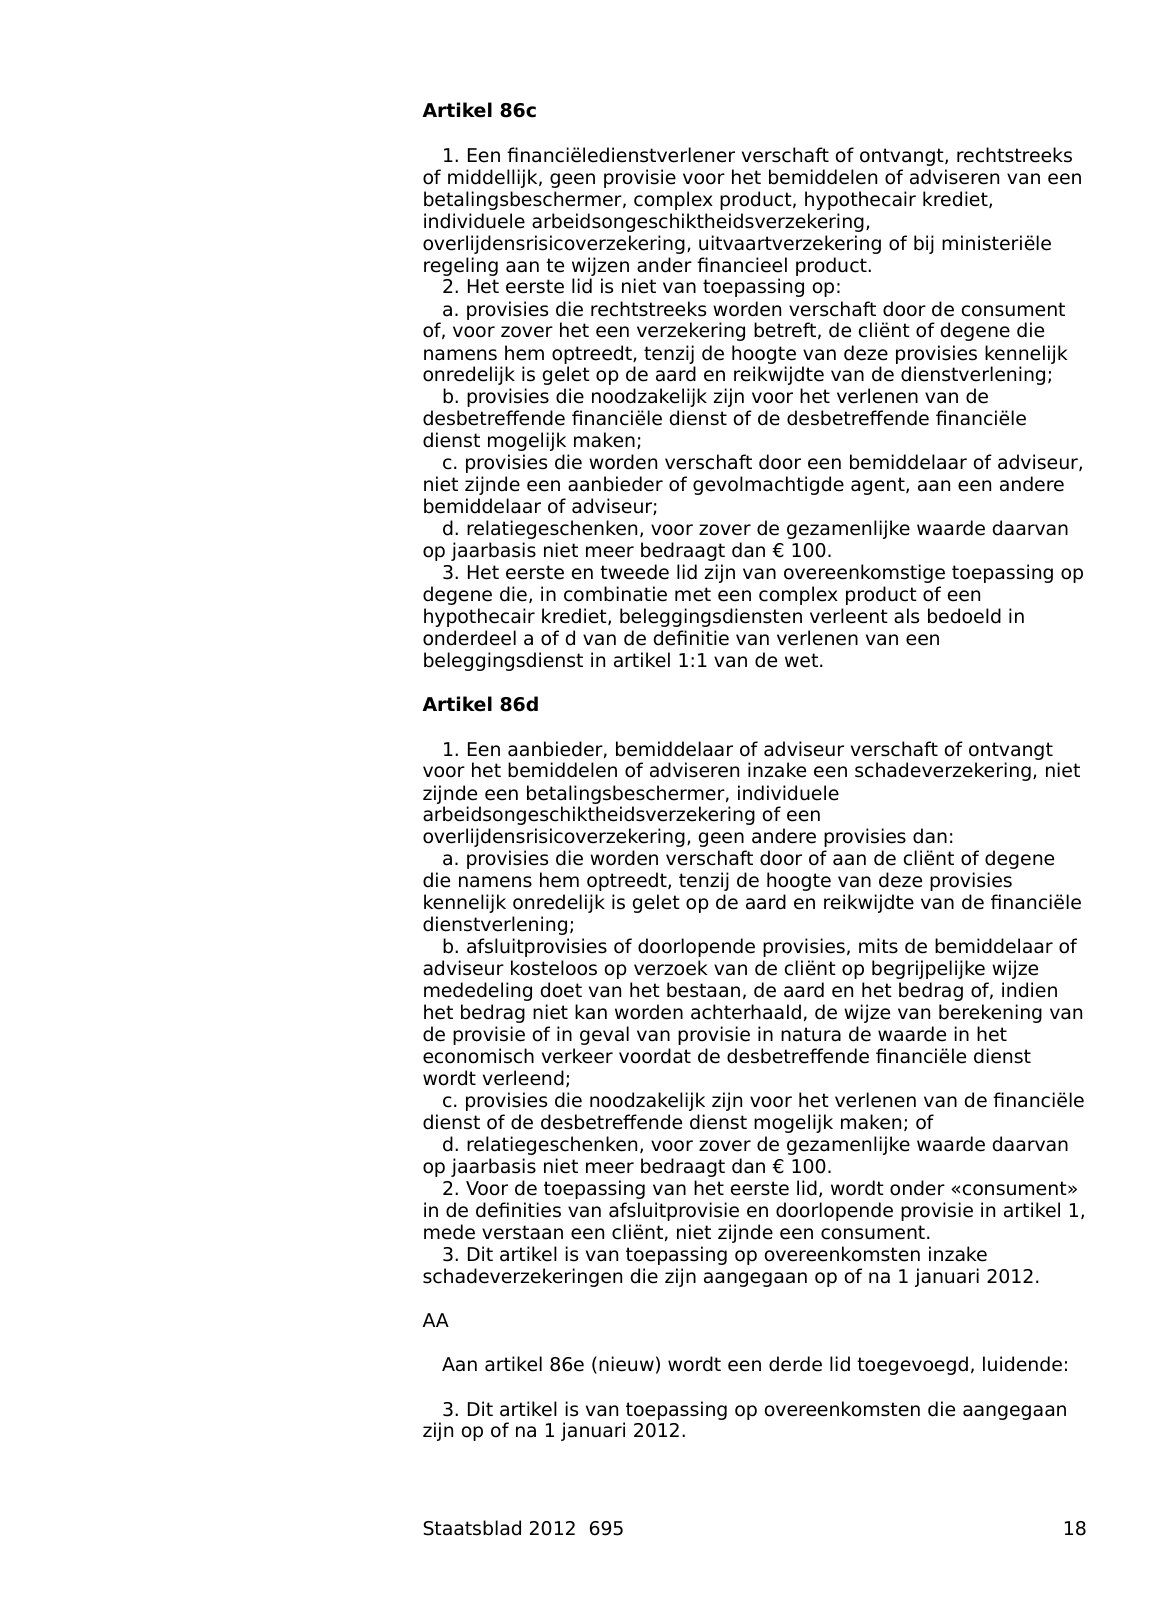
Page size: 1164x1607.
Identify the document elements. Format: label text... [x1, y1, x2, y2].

text Aan artikel 86e (nieuw) wordt een derde lid toegevoegd, luidende: [422, 1354, 1087, 1376]
text 3. Het eerste en tweede lid zijn van overeenkomstige toepassing op degene die, in combinatie met een complex product of een hypothecair krediet, beleggingsdiensten verleent als bedoeld in onderdeel a of d van de definitie van verlenen van een beleggingsdienst in artikel 1:1 van de wet. [422, 562, 1087, 672]
subtitle Artikel 86d [422, 694, 1087, 716]
text a. provisies die worden verschaft door of aan de cliënt of degene die namens hem optreedt, tenzij de hoogte van deze provisies kennelijk onredelijk is gelet op de aard en reikwijdte van de financiële dienstverlening; [422, 848, 1087, 936]
text 3. Dit artikel is van toepassing op overeenkomsten die aangegaan zijn op of na 1 januari 2012. [422, 1398, 1087, 1442]
text b. provisies die noodzakelijk zijn voor het verlenen van de desbetreffende financiële dienst of de desbetreffende financiële dienst mogelijk maken; [422, 386, 1087, 452]
text c. provisies die worden verschaft door een bemiddelaar of adviseur, niet zijnde een aanbieder of gevolmachtigde agent, aan een andere bemiddelaar of adviseur; [422, 452, 1087, 518]
text AA [422, 1310, 1087, 1332]
text 2. Voor de toepassing van het eerste lid, wordt onder «consument» in de definities van afsluitprovisie en doorlopende provisie in artikel 1, mede verstaan een cliënt, niet zijnde een consument. [422, 1178, 1087, 1244]
text 1. Een aanbieder, bemiddelaar of adviseur verschaft of ontvangt voor het bemiddelen of adviseren inzake een schadeverzekering, niet zijnde een betalingsbeschermer, individuele arbeidsongeschiktheidsverzekering of een overlijdensrisicoverzekering, geen andere provisies dan: [422, 738, 1087, 848]
text b. afsluitprovisies of doorlopende provisies, mits de bemiddelaar of adviseur kosteloos op verzoek van de cliënt op begrijpelijke wijze mededeling doet van het bestaan, de aard en het bedrag of, indien het bedrag niet kan worden achterhaald, de wijze van berekening van de provisie of in geval van provisie in natura de waarde in het economisch verkeer voordat de desbetreffende financiële dienst wordt verleend; [422, 936, 1087, 1090]
text d. relatiegeschenken, voor zover de gezamenlijke waarde daarvan op jaarbasis niet meer bedraagt dan € 100. [422, 1134, 1087, 1178]
text 3. Dit artikel is van toepassing op overeenkomsten inzake schadeverzekeringen die zijn aangegaan op of na 1 januari 2012. [422, 1244, 1087, 1288]
text 1. Een financiëledienstverlener verschaft of ontvangt, rechtstreeks of middellijk, geen provisie voor het bemiddelen of adviseren van een betalingsbeschermer, complex product, hypothecair krediet, individuele arbeidsongeschiktheidsverzekering, overlijdensrisicoverzekering, uitvaartverzekering of bij ministeriële regeling aan te wijzen ander financieel product. [422, 144, 1087, 276]
text a. provisies die rechtstreeks worden verschaft door de consument of, voor zover het een verzekering betreft, de cliënt of degene die namens hem optreedt, tenzij de hoogte van deze provisies kennelijk onredelijk is gelet op de aard en reikwijdte van de dienstverlening; [422, 298, 1087, 386]
text c. provisies die noodzakelijk zijn voor het verlenen van de financiële dienst of de desbetreffende dienst mogelijk maken; of [422, 1090, 1087, 1134]
text 2. Het eerste lid is niet van toepassing op: [422, 276, 1087, 298]
subtitle Artikel 86c [422, 100, 1087, 122]
text d. relatiegeschenken, voor zover de gezamenlijke waarde daarvan op jaarbasis niet meer bedraagt dan € 100. [422, 518, 1087, 562]
